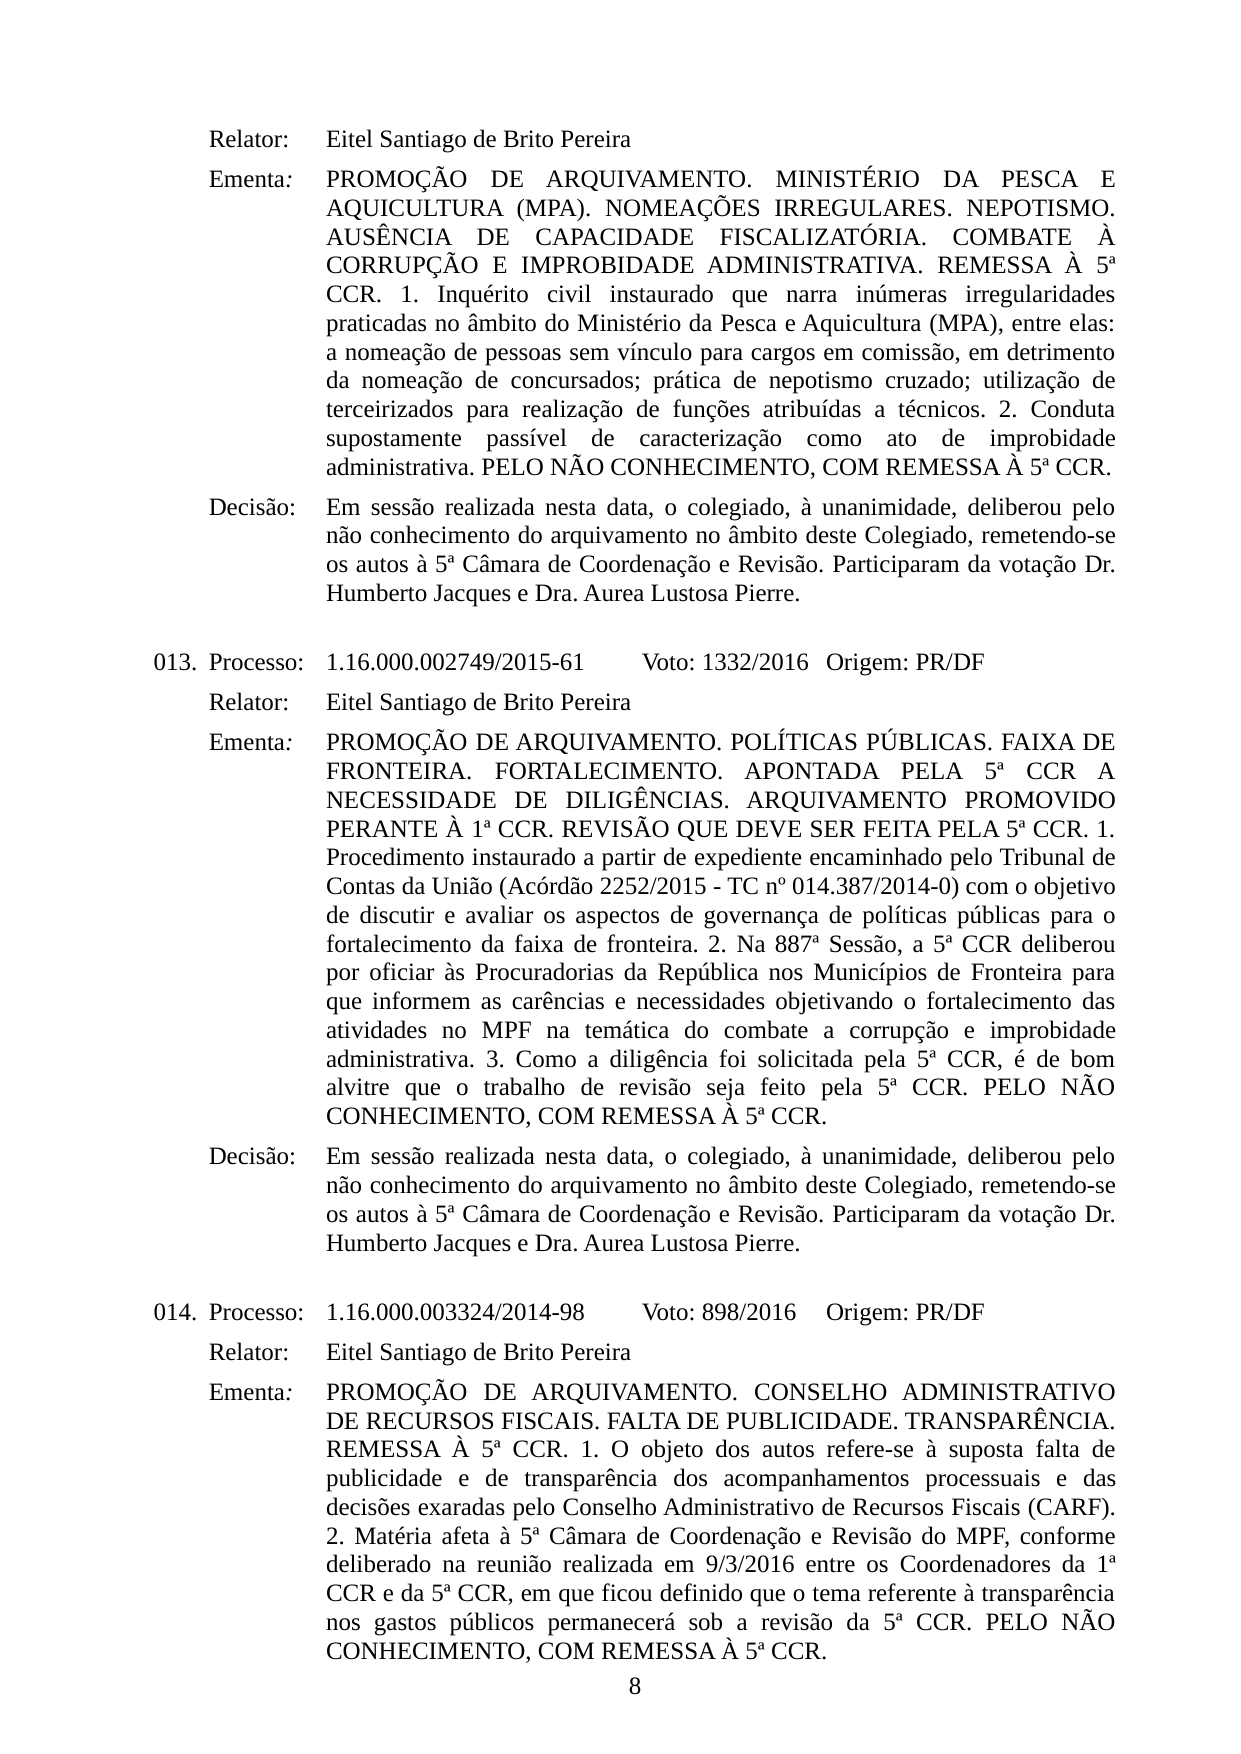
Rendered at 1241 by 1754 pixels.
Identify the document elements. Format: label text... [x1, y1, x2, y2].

table_cell Eitel Santiago de Brito Pereira [320, 681, 1122, 722]
table_cell Relator: [203, 1331, 320, 1371]
table_cell Eitel Santiago de Brito Pereira [320, 1331, 1122, 1371]
table_cell PROMOÇÃO DE ARQUIVAMENTO. CONSELHO ADMINISTRATIVO DE RECURSOS FISCAIS. FALTA DE PUBLICIDADE. TRANSPARÊNCIA. REMESSA À 5ª CCR. 1. O objeto dos autos refere-se à suposta falta de publicidade e de transparência dos acompanhamentos processuais e das decisões exaradas pelo Conselho Administrativo de Recursos Fiscais (CARF). 2. Matéria afeta à 5ª Câmara de Coordenação e Revisão do MPF, conforme deliberado na reunião realizada em 9/3/2016 entre os Coordenadores da 1ª CCR e da 5ª CCR, em que ficou definido que o tema referente à transparência nos gastos públicos permanecerá sob a revisão da 5ª CCR. PELO NÃO CONHECIMENTO, COM REMESSA À 5ª CCR. [320, 1371, 1122, 1670]
table_header Processo: [203, 1291, 320, 1331]
table_header Voto: 1332/2016 [636, 641, 820, 681]
table_cell PROMOÇÃO DE ARQUIVAMENTO. POLÍTICAS PÚBLICAS. FAIXA DE FRONTEIRA. FORTALECIMENTO. APONTADA PELA 5ª CCR A NECESSIDADE DE DILIGÊNCIAS. ARQUIVAMENTO PROMOVIDO PERANTE À 1ª CCR. REVISÃO QUE DEVE SER FEITA PELA 5ª CCR. 1. Procedimento instaurado a partir de expediente encaminhado pelo Tribunal de Contas da União (Acórdão 2252/2015 - TC nº 014.387/2014-0) com o objetivo de discutir e avaliar os aspectos de governança de políticas públicas para o fortalecimento da faixa de fronteira. 2. Na 887ª Sessão, a 5ª CCR deliberou por oficiar às Procuradorias da República nos Municípios de Fronteira para que informem as carências e necessidades objetivando o fortalecimento das atividades no MPF na temática do combate a corrupção e improbidade administrativa. 3. Como a diligência foi solicitada pela 5ª CCR, é de bom alvitre que o trabalho de revisão seja feito pela 5ª CCR. PELO NÃO CONHECIMENTO, COM REMESSA À 5ª CCR. [320, 722, 1122, 1136]
table_header 1.16.000.002749/2015-61 [320, 641, 636, 681]
table_cell [148, 486, 203, 612]
table_header Processo: [203, 641, 320, 681]
table_cell Eitel Santiago de Brito Pereira [320, 118, 1122, 158]
table_cell [148, 681, 203, 722]
table_cell Em sessão realizada nesta data, o colegiado, à unanimidade, deliberou pelo não conhecimento do arquivamento no âmbito deste Colegiado, remetendo-se os autos à 5ª Câmara de Coordenação e Revisão. Participaram da votação Dr. Humberto Jacques e Dra. Aurea Lustosa Pierre. [320, 1136, 1122, 1262]
table_cell Ementa: [203, 1371, 320, 1670]
table_cell Relator: [203, 118, 320, 158]
table_header Origem: PR/DF [820, 1291, 1122, 1331]
table_cell [148, 1136, 203, 1262]
table_cell Ementa: [203, 722, 320, 1136]
table_cell [148, 158, 203, 486]
table_cell Decisão: [203, 486, 320, 612]
table_cell Decisão: [203, 1136, 320, 1262]
table_cell [148, 1331, 203, 1371]
table_cell Relator: [203, 681, 320, 722]
table_cell [148, 1371, 203, 1670]
table_cell [148, 722, 203, 1136]
table_header Origem: PR/DF [820, 641, 1122, 681]
table_header Voto: 898/2016 [636, 1291, 820, 1331]
table_header 1.16.000.003324/2014-98 [320, 1291, 636, 1331]
table_header 014. [148, 1291, 203, 1331]
table_cell PROMOÇÃO DE ARQUIVAMENTO. MINISTÉRIO DA PESCA E AQUICULTURA (MPA). NOMEAÇÕES IRREGULARES. NEPOTISMO. AUSÊNCIA DE CAPACIDADE FISCALIZATÓRIA. COMBATE À CORRUPÇÃO E IMPROBIDADE ADMINISTRATIVA. REMESSA À 5ª CCR. 1. Inquérito civil instaurado que narra inúmeras irregularidades praticadas no âmbito do Ministério da Pesca e Aquicultura (MPA), entre elas: a nomeação de pessoas sem vínculo para cargos em comissão, em detrimento da nomeação de concursados; prática de nepotismo cruzado; utilização de terceirizados para realização de funções atribuídas a técnicos. 2. Conduta supostamente passível de caracterização como ato de improbidade administrativa. PELO NÃO CONHECIMENTO, COM REMESSA À 5ª CCR. [320, 158, 1122, 486]
table_cell [148, 118, 203, 158]
table_cell Ementa: [203, 158, 320, 486]
table_header 013. [148, 641, 203, 681]
table_cell Em sessão realizada nesta data, o colegiado, à unanimidade, deliberou pelo não conhecimento do arquivamento no âmbito deste Colegiado, remetendo-se os autos à 5ª Câmara de Coordenação e Revisão. Participaram da votação Dr. Humberto Jacques e Dra. Aurea Lustosa Pierre. [320, 486, 1122, 612]
